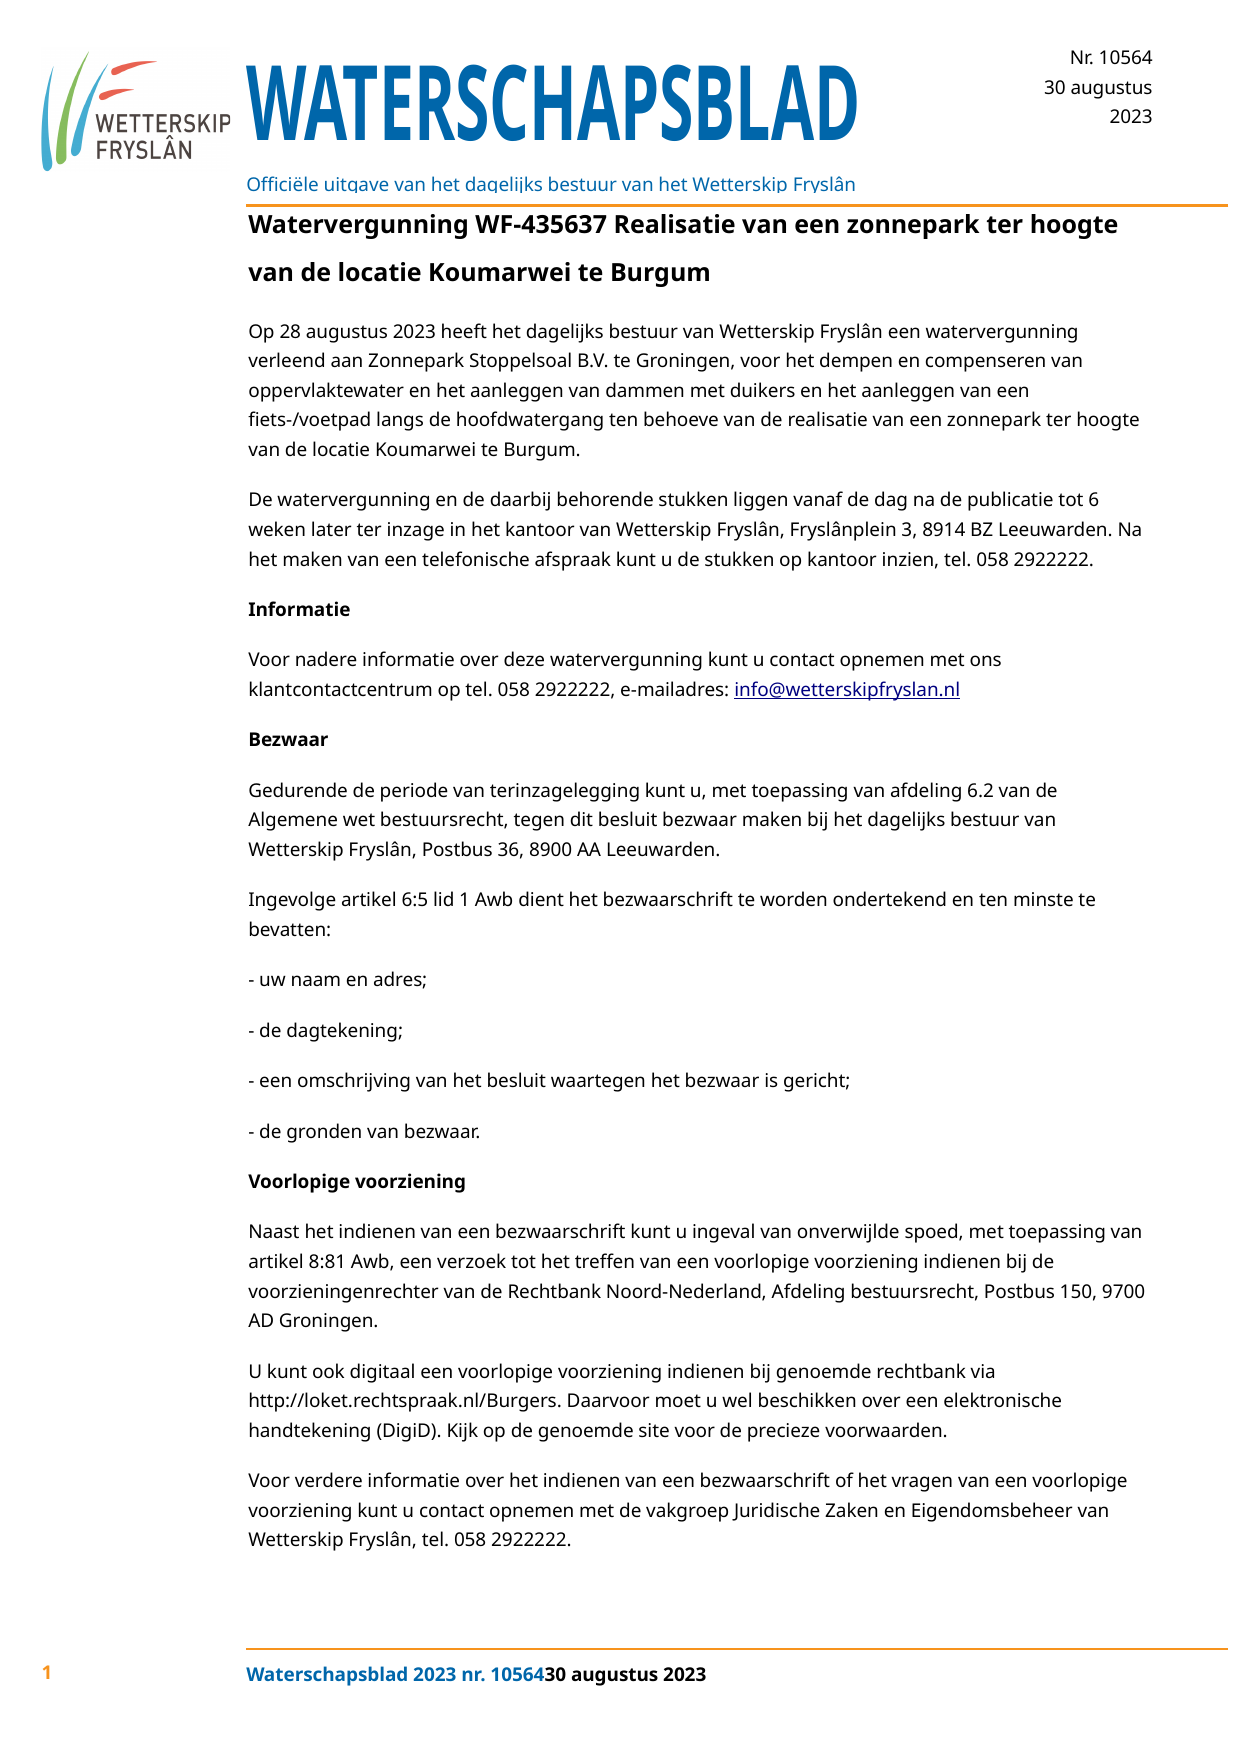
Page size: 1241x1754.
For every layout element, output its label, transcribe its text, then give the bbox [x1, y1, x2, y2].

text U kunt ook digitaal een voorlopige voorziening indienen bij genoemde rechtbank via http://loket.rechtspraak.nl/Burgers. Daarvoor moet u wel beschikken over een elektronische handtekening (DigiD). Kijk op de genoemde site voor de precieze voorwaarden. [248, 1358, 1152, 1443]
text De watervergunning en de daarbij behorende stukken liggen vanaf de dag na de publicatie tot 6 weken later ter inzage in het kantoor van Wetterskip Fryslân, Fryslânplein 3, 8914 BZ Leeuwarden. Na het maken van een telefonische afspraak kunt u de stukken op kantoor inzien, tel. 058 2922222. [248, 487, 1152, 572]
text - de gronden van bezwaar. [248, 1118, 1152, 1144]
text Bezwaar [248, 727, 1152, 752]
text Informatie [248, 596, 1152, 622]
text Naast het indienen van een bezwaarschrift kunt u ingeval van onverwijlde spoed, met toepassing van artikel 8:81 Awb, een verzoek tot het treffen van een voorlopige voorziening indienen bij de voorzieningenrechter van de Rechtbank Noord-Nederland, Afdeling bestuursrecht, Postbus 150, 9700 AD Groningen. [248, 1219, 1152, 1333]
picture [41, 47, 231, 172]
text Voor verdere informatie over het indienen van een bezwaarschrift of het vragen van een voorlopige voorziening kunt u contact opnemen met de vakgroep Juridische Zaken en Eigendomsbeheer van Wetterskip Fryslân, tel. 058 2922222. [248, 1467, 1152, 1552]
text Watervergunning WF-435637 Realisatie van een zonnepark ter hoogte van de locatie Koumarwei te Burgum [248, 207, 1152, 288]
text - een omschrijving van het besluit waartegen het bezwaar is gericht; [248, 1067, 1152, 1093]
text - de dagtekening; [248, 1017, 1152, 1043]
text Voorlopige voorziening [248, 1168, 1152, 1194]
text Op 28 augustus 2023 heeft het dagelijks bestuur van Wetterskip Fryslân een watervergunning verleend aan Zonnepark Stoppelsoal B.V. te Groningen, voor het dempen en compenseren van oppervlaktewater en het aanleggen van dammen met duikers en het aanleggen van een fiets-/voetpad langs de hoofdwatergang ten behoeve van de realisatie van een zonnepark ter hoogte van de locatie Koumarwei te Burgum. [248, 318, 1152, 462]
text - uw naam en adres; [248, 967, 1152, 992]
text Gedurende de periode van terinzagelegging kunt u, met toepassing van afdeling 6.2 van de Algemene wet bestuursrecht, tegen dit besluit bezwaar maken bij het dagelijks bestuur van Wetterskip Fryslân, Postbus 36, 8900 AA Leeuwarden. [248, 777, 1152, 862]
text Voor nadere informatie over deze watervergunning kunt u contact opnemen met ons klantcontactcentrum op tel. 058 2922222, e-mailadres: info@wetterskipfryslan.nl [248, 647, 1152, 702]
text Ingevolge artikel 6:5 lid 1 Awb dient het bezwaarschrift te worden ondertekend en ten minste te bevatten: [248, 887, 1152, 942]
